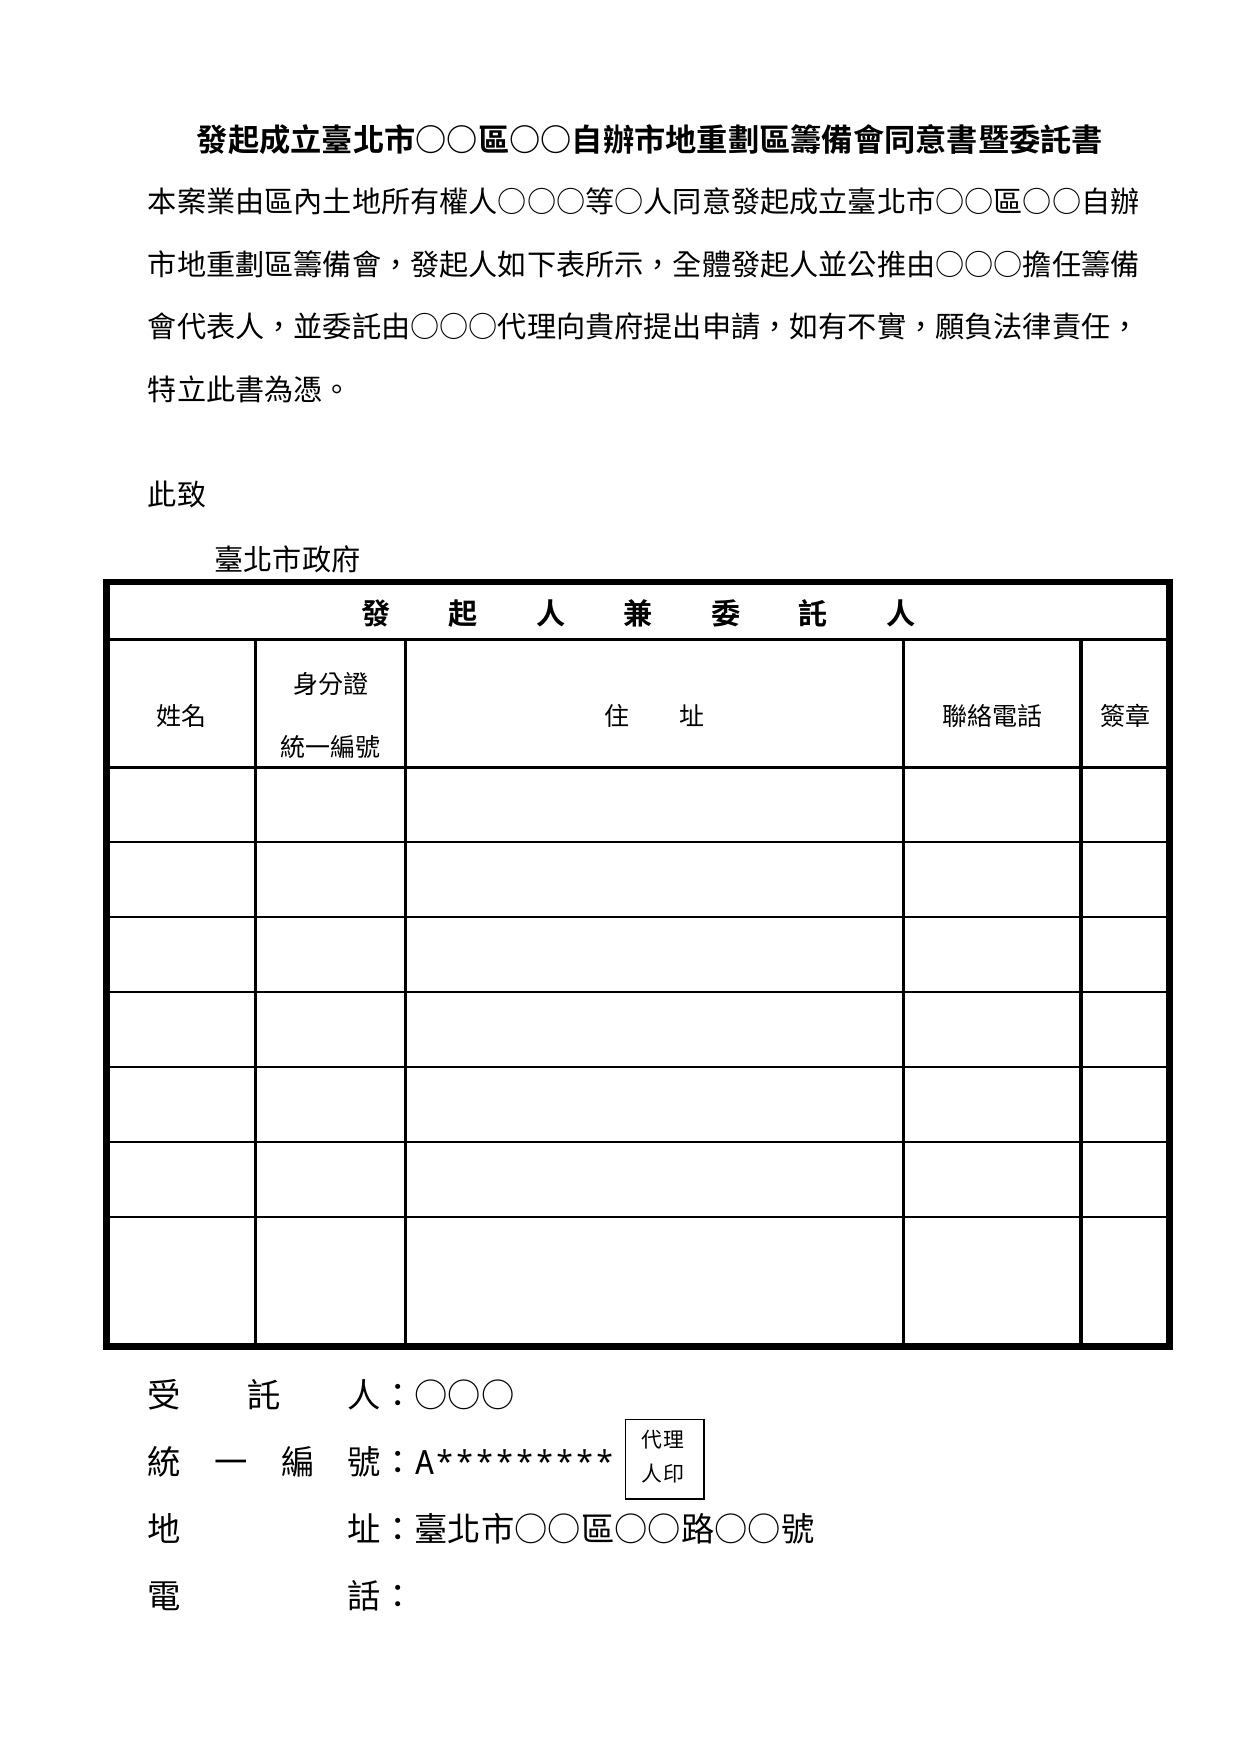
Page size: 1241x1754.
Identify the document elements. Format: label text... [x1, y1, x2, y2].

table_cell [905, 1068, 1079, 1141]
table_cell [407, 1143, 902, 1216]
table_header 發 起 人 兼 委 託 人 [110, 585, 1166, 638]
text 發起成立臺北市○○區○○自辦市地重劃區籌備會同意書暨委託書 [148, 96, 1152, 158]
table_cell [110, 1143, 254, 1216]
text 電 話： [148, 1552, 1092, 1614]
table_cell [257, 918, 404, 991]
table_cell [905, 1218, 1079, 1343]
table_cell [1083, 843, 1166, 916]
table_cell 聯絡電話 [905, 641, 1079, 766]
table_cell [110, 1218, 254, 1343]
text 地 址：臺北市○○區○○路○○號 [148, 1485, 1092, 1548]
table_cell [257, 1218, 404, 1343]
table_cell [1083, 918, 1166, 991]
table_cell [1083, 993, 1166, 1066]
table_cell 住址 [407, 641, 902, 766]
table_cell [1083, 769, 1166, 841]
table_cell 身分證 統一編號 [257, 641, 404, 766]
table_cell [257, 843, 404, 916]
table_cell [110, 769, 254, 841]
table_cell [257, 993, 404, 1066]
table_cell [110, 1068, 254, 1141]
table_cell [110, 918, 254, 991]
table_cell 簽章 [1083, 641, 1166, 766]
table_cell [407, 1218, 902, 1343]
table_cell [1083, 1218, 1166, 1343]
table_cell [905, 918, 1079, 991]
text 代理人印 [641, 1420, 703, 1488]
table_cell [905, 993, 1079, 1066]
text 臺北市政府 [103, 517, 1152, 579]
table_cell [1083, 1068, 1166, 1141]
table_cell [110, 843, 254, 916]
table_cell [407, 918, 902, 991]
text 受 託 人：○○○ [148, 1352, 1092, 1414]
table_cell [110, 993, 254, 1066]
table_cell [1083, 1143, 1166, 1216]
text [705, 1418, 1092, 1481]
table_cell [905, 769, 1079, 841]
table_cell 姓名 [110, 641, 254, 766]
table_cell [407, 843, 902, 916]
table_cell [257, 1143, 404, 1216]
table_cell [905, 1143, 1079, 1216]
table_cell [905, 843, 1079, 916]
text 此致 [148, 462, 1092, 517]
table_cell [407, 769, 902, 841]
text [626, 1420, 703, 1498]
text 本案業由區內土地所有權人○○○等○人同意發起成立臺北市○○區○○自辦市地重劃區籌備會，發起人如下表所示，全體發起人並公推由○○○擔任籌備會代表人，並委託由○○○代理向貴府提出申請，如有不實，願負法律責任，特立此書為憑。 [148, 158, 1152, 408]
table_cell [257, 769, 404, 841]
table_cell [257, 1068, 404, 1141]
table_cell [407, 1068, 902, 1141]
table_cell [407, 993, 902, 1066]
text 統 一 編 號：A********* [148, 1418, 704, 1481]
